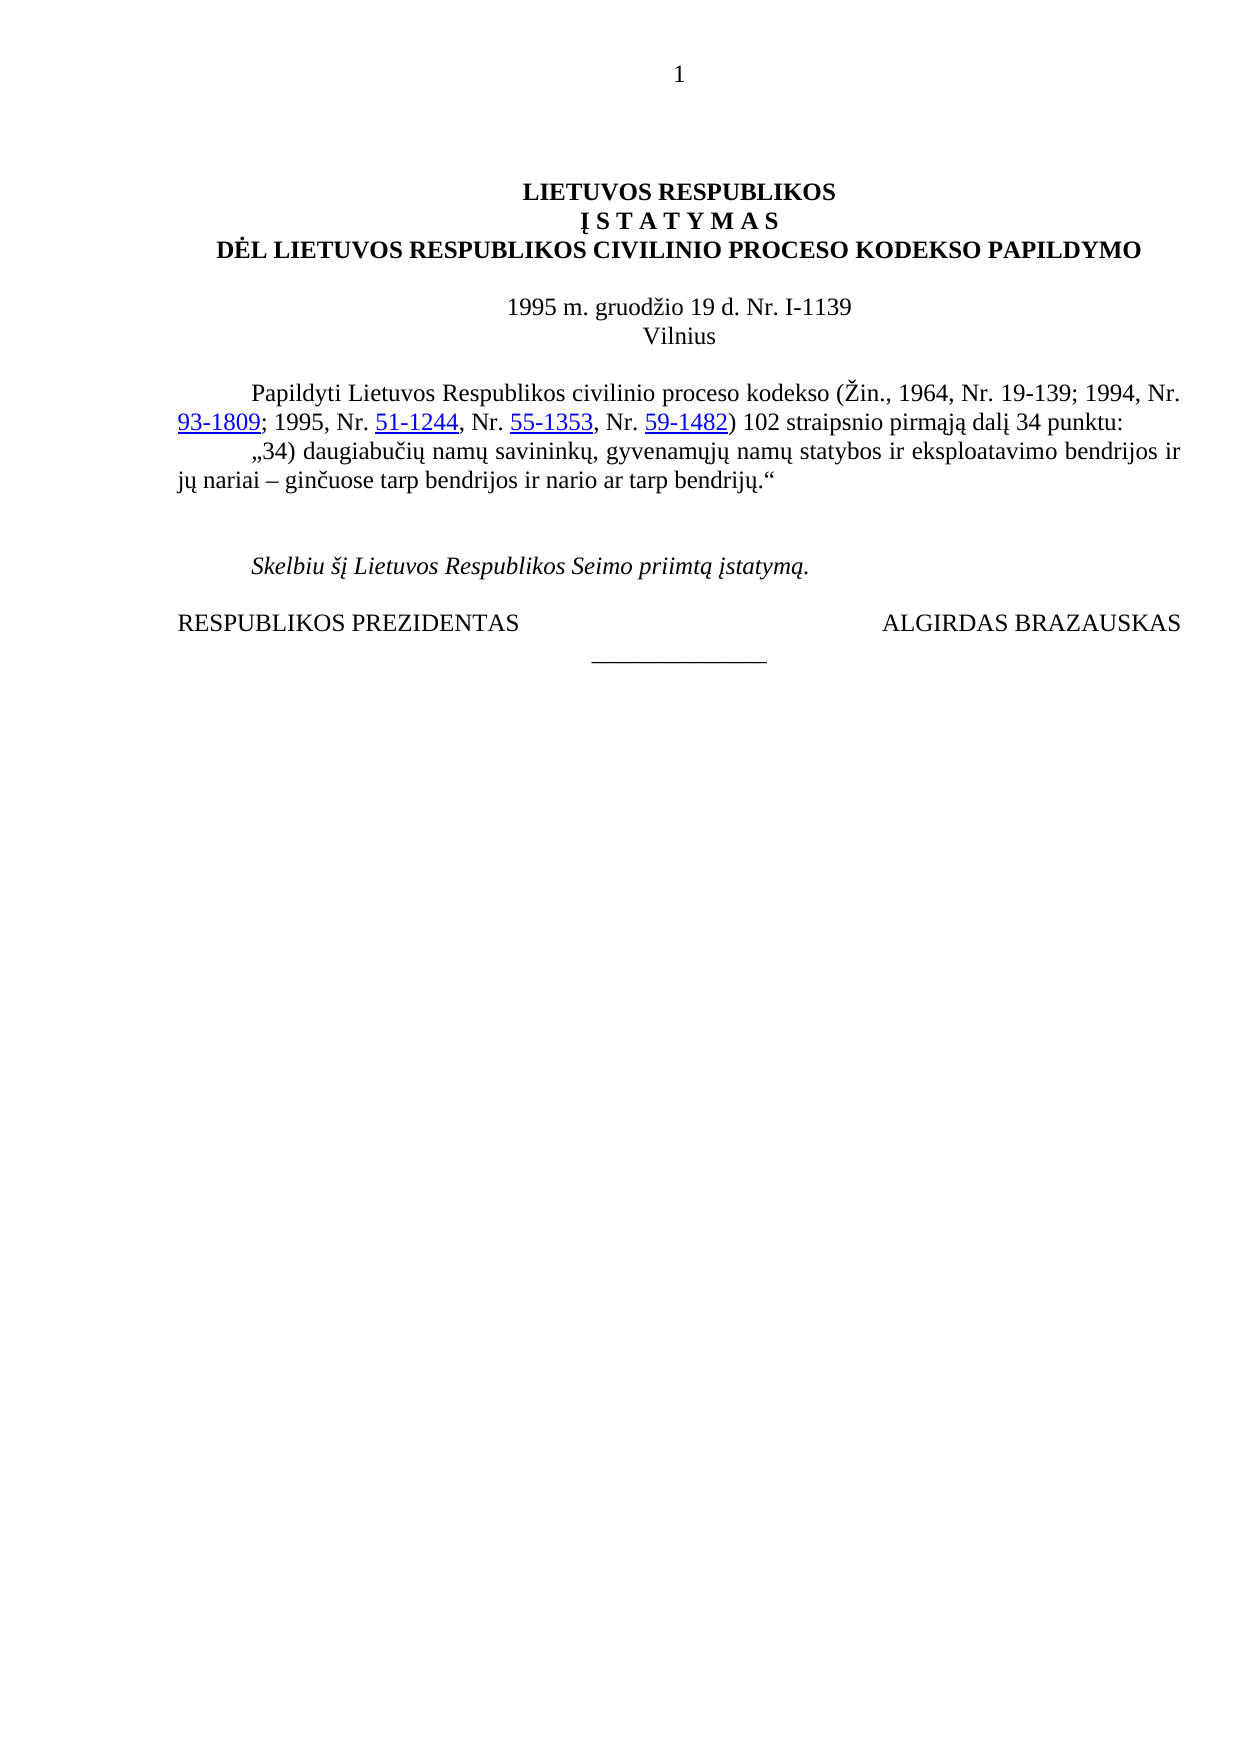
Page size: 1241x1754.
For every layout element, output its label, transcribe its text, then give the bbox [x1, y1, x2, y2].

text 1995 m. gruodžio 19 d. Nr. I-1139 [177, 292, 1181, 321]
text LIETUVOS RESPUBLIKOS [177, 177, 1181, 206]
text Į S T A T Y M A S [177, 206, 1181, 235]
text ______________ [177, 637, 1181, 666]
text RESPUBLIKOS PREZIDENTAS ALGIRDAS BRAZAUSKAS [177, 608, 1181, 637]
text Skelbiu šį Lietuvos Respublikos Seimo priimtą įstatymą. [177, 551, 1181, 580]
text „34) daugiabučių namų savininkų, gyvenamųjų namų statybos ir eksploatavimo bendrijos ir jų nariai – ginčuose tarp bendrijos ir nario ar tarp bendrijų.“ [177, 436, 1181, 493]
text Papildyti Lietuvos Respublikos civilinio proceso kodekso (Žin., 1964, Nr. 19-139; 1994, Nr. 93-1809; 1995, Nr. 51-1244, Nr. 55-1353, Nr. 59-1482) 102 straipsnio pirmąją dalį 34 punktu: [177, 378, 1181, 436]
text Vilnius [177, 321, 1181, 350]
text DĖL LIETUVOS RESPUBLIKOS CIVILINIO PROCESO KODEKSO PAPILDYMO [177, 235, 1181, 263]
